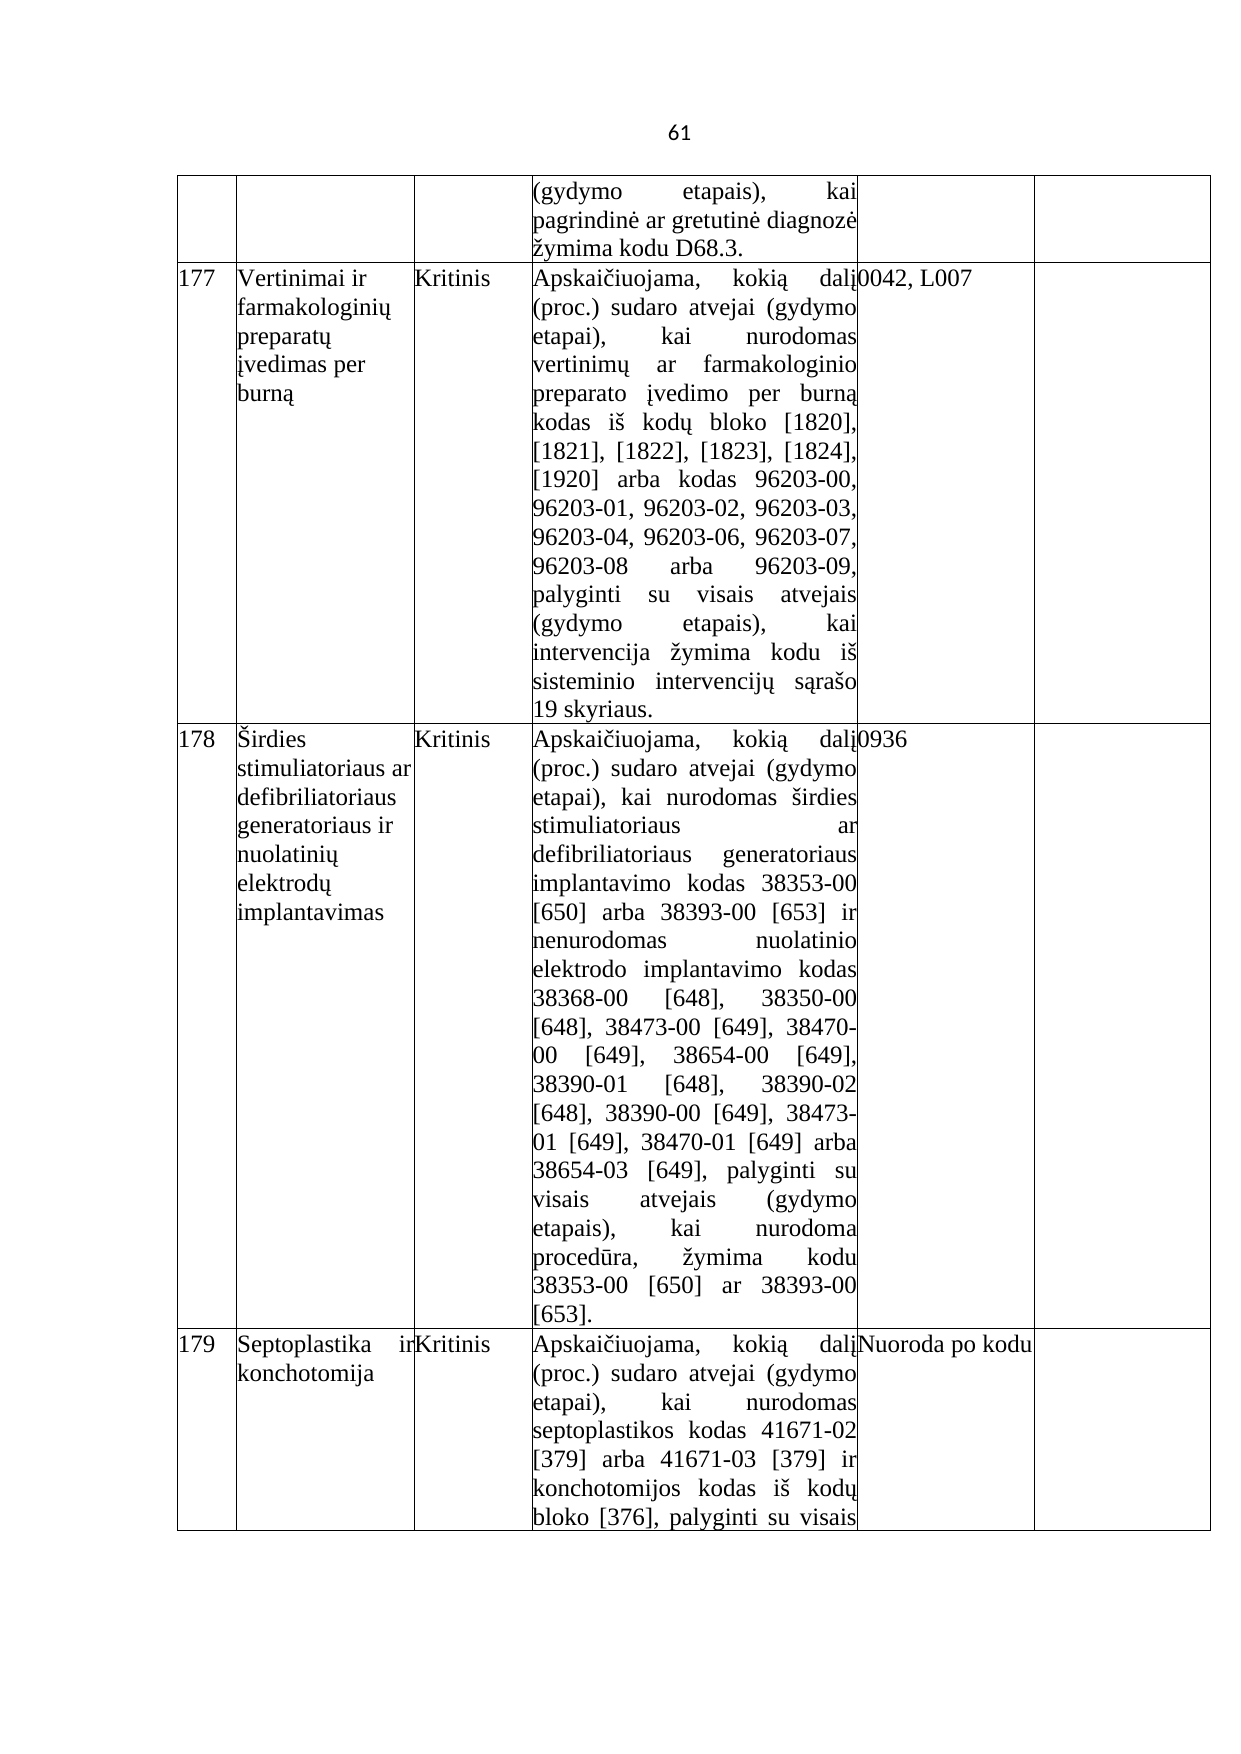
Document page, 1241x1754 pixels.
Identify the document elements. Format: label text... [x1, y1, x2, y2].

table_cell Apskaičiuojama, kokią dalį (proc.) sudaro atvejai (gydymo etapai), kai nurodomas vertinimų ar farmakologinio preparato įvedimo per burną kodas iš kodų bloko [1820], [1821], [1822], [1823], [1824], [1920] arba kodas 96203-00, 96203-01, 96203-02, 96203-03, 96203-04, 96203-06, 96203-07, 96203-08 arba 96203-09, palyginti su visais atvejais (gydymo etapais), kai intervencija žymima kodu iš sisteminio intervencijų sąrašo 19 skyriaus. [533, 263, 857, 723]
table_cell Nuoroda po kodu [858, 1329, 1034, 1530]
table_cell [415, 176, 532, 262]
table_cell Kritinis [415, 724, 532, 1328]
table_cell Kritinis [415, 1329, 532, 1530]
table_cell 177 [178, 263, 236, 723]
table_cell [1035, 176, 1210, 262]
table_cell (gydymo etapais), kai pagrindinė ar gretutinė diagnozė žymima kodu D68.3. [533, 176, 857, 262]
table_cell [178, 176, 236, 262]
table_cell [237, 176, 414, 262]
table_cell 179 [178, 1329, 236, 1530]
table_cell [1035, 1329, 1210, 1530]
table_cell Vertinimai ir farmakologinių preparatų įvedimas per burną [237, 263, 414, 723]
table_cell [858, 176, 1034, 262]
table_cell Apskaičiuojama, kokią dalį (proc.) sudaro atvejai (gydymo etapai), kai nurodomas širdies stimuliatoriaus ar defibriliatoriaus generatoriaus implantavimo kodas 38353-00 [650] arba 38393-00 [653] ir nenurodomas nuolatinio elektrodo implantavimo kodas 38368-00 [648], 38350-00 [648], 38473-00 [649], 38470-00 [649], 38654-00 [649], 38390-01 [648], 38390-02 [648], 38390-00 [649], 38473-01 [649], 38470-01 [649] arba 38654-03 [649], palyginti su visais atvejais (gydymo etapais), kai nurodoma procedūra, žymima kodu 38353-00 [650] ar 38393-00 [653]. [533, 724, 857, 1328]
table_cell 0042, L007 [858, 263, 1034, 723]
table_cell Širdies stimuliatoriaus ar defibriliatoriaus generatoriaus ir nuolatinių elektrodų implantavimas [237, 724, 414, 1328]
table_cell [1035, 724, 1210, 1328]
table_cell 0936 [858, 724, 1034, 1328]
table_cell Kritinis [415, 263, 532, 723]
table_cell [1035, 263, 1210, 723]
table_cell Septoplastika ir konchotomija [237, 1329, 414, 1530]
table_cell Apskaičiuojama, kokią dalį (proc.) sudaro atvejai (gydymo etapai), kai nurodomas septoplastikos kodas 41671-02 [379] arba 41671-03 [379] ir konchotomijos kodas iš kodų bloko [376], palyginti su visais [533, 1329, 857, 1530]
table_cell 178 [178, 724, 236, 1328]
